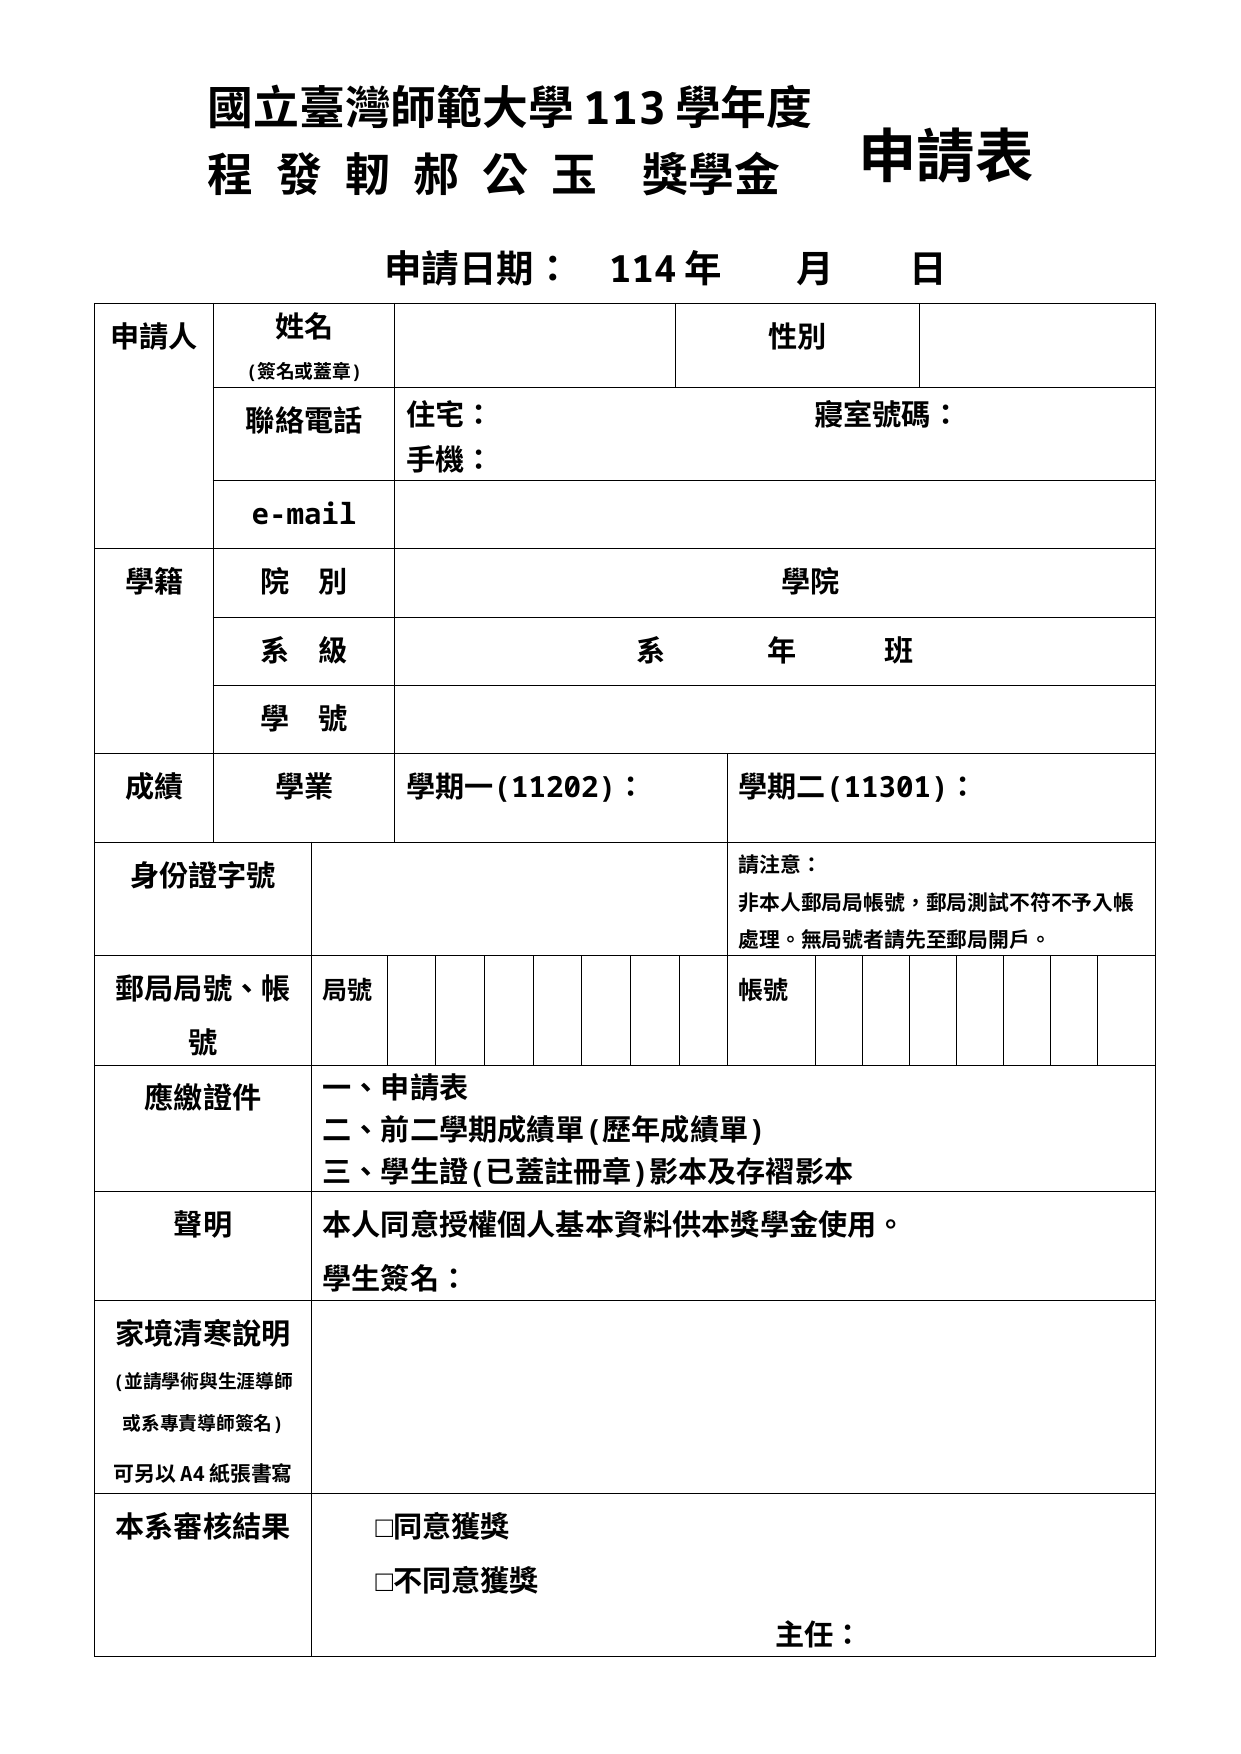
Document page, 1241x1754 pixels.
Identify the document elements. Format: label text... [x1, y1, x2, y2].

table_header [395, 304, 675, 387]
table_cell 聲明 [95, 1192, 311, 1300]
table_cell 系 級 [214, 618, 394, 685]
table_cell 家境清寒說明 (並請學術與生涯導師或系專責導師簽名) 可另以A4紙張書寫 [95, 1301, 311, 1493]
table_cell 住宅： 寢室號碼： 手機： [395, 388, 1155, 480]
table_cell [312, 843, 727, 955]
text 申請日期： 114年 月 日 [106, 199, 1134, 303]
table_cell [816, 956, 862, 1064]
table_cell 請注意： 非本人郵局局帳號，郵局測試不符不予入帳處理。無局號者請先至郵局開戶。 [728, 843, 1155, 955]
table_cell [582, 956, 630, 1064]
table_header 姓名 (簽名或蓋章) [214, 304, 394, 387]
table_cell 學 號 [214, 686, 394, 753]
table_cell [395, 686, 1155, 753]
table_cell 學期一(11202)： [395, 754, 727, 842]
table_cell [1098, 956, 1155, 1064]
table_cell 本人同意授權個人基本資料供本獎學金使用。 學生簽名： [312, 1192, 1155, 1300]
table_cell [1051, 956, 1097, 1064]
table_cell [1004, 956, 1050, 1064]
table_cell 局號 [312, 956, 387, 1064]
table_cell 成績 [95, 754, 213, 842]
table_cell [680, 956, 727, 1064]
table_cell 學期二(11301)： [728, 754, 1155, 842]
table_cell 學業 [214, 754, 394, 842]
table_cell [863, 956, 909, 1064]
table_cell 應繳證件 [95, 1066, 311, 1191]
table_cell [312, 1301, 1155, 1493]
table_cell [388, 956, 435, 1064]
table_cell 郵局局號、帳號 [95, 956, 311, 1064]
table_cell 身份證字號 [95, 843, 311, 955]
table_cell [631, 956, 679, 1064]
table_cell 院 別 [214, 549, 394, 617]
text 國立臺灣師範大學113學年度程 發 軔 郝 公 玉 獎學金 申請表 [106, 94, 1134, 199]
table_header [920, 304, 1155, 387]
table_cell 系 年 班 [395, 618, 1155, 685]
table_cell 聯絡電話 [214, 388, 394, 480]
table_cell 帳號 [728, 956, 815, 1064]
table_header 性別 [676, 304, 919, 387]
table_cell 學籍 [95, 549, 213, 753]
table_cell [910, 956, 956, 1064]
table_cell 學院 [395, 549, 1155, 617]
table_cell [534, 956, 581, 1064]
table_cell e-mail [214, 481, 394, 548]
table_cell □同意獲獎 □不同意獲獎 主任： [312, 1494, 1155, 1656]
table_cell 一、申請表 二、前二學期成績單(歷年成績單) 三、學生證(已蓋註冊章)影本及存褶影本 [312, 1066, 1155, 1191]
table_cell 本系審核結果 [95, 1494, 311, 1656]
table_cell [436, 956, 484, 1064]
table_header 申請人 [95, 304, 213, 548]
table_cell [395, 481, 1155, 548]
table_cell [957, 956, 1003, 1064]
table_cell [485, 956, 533, 1064]
